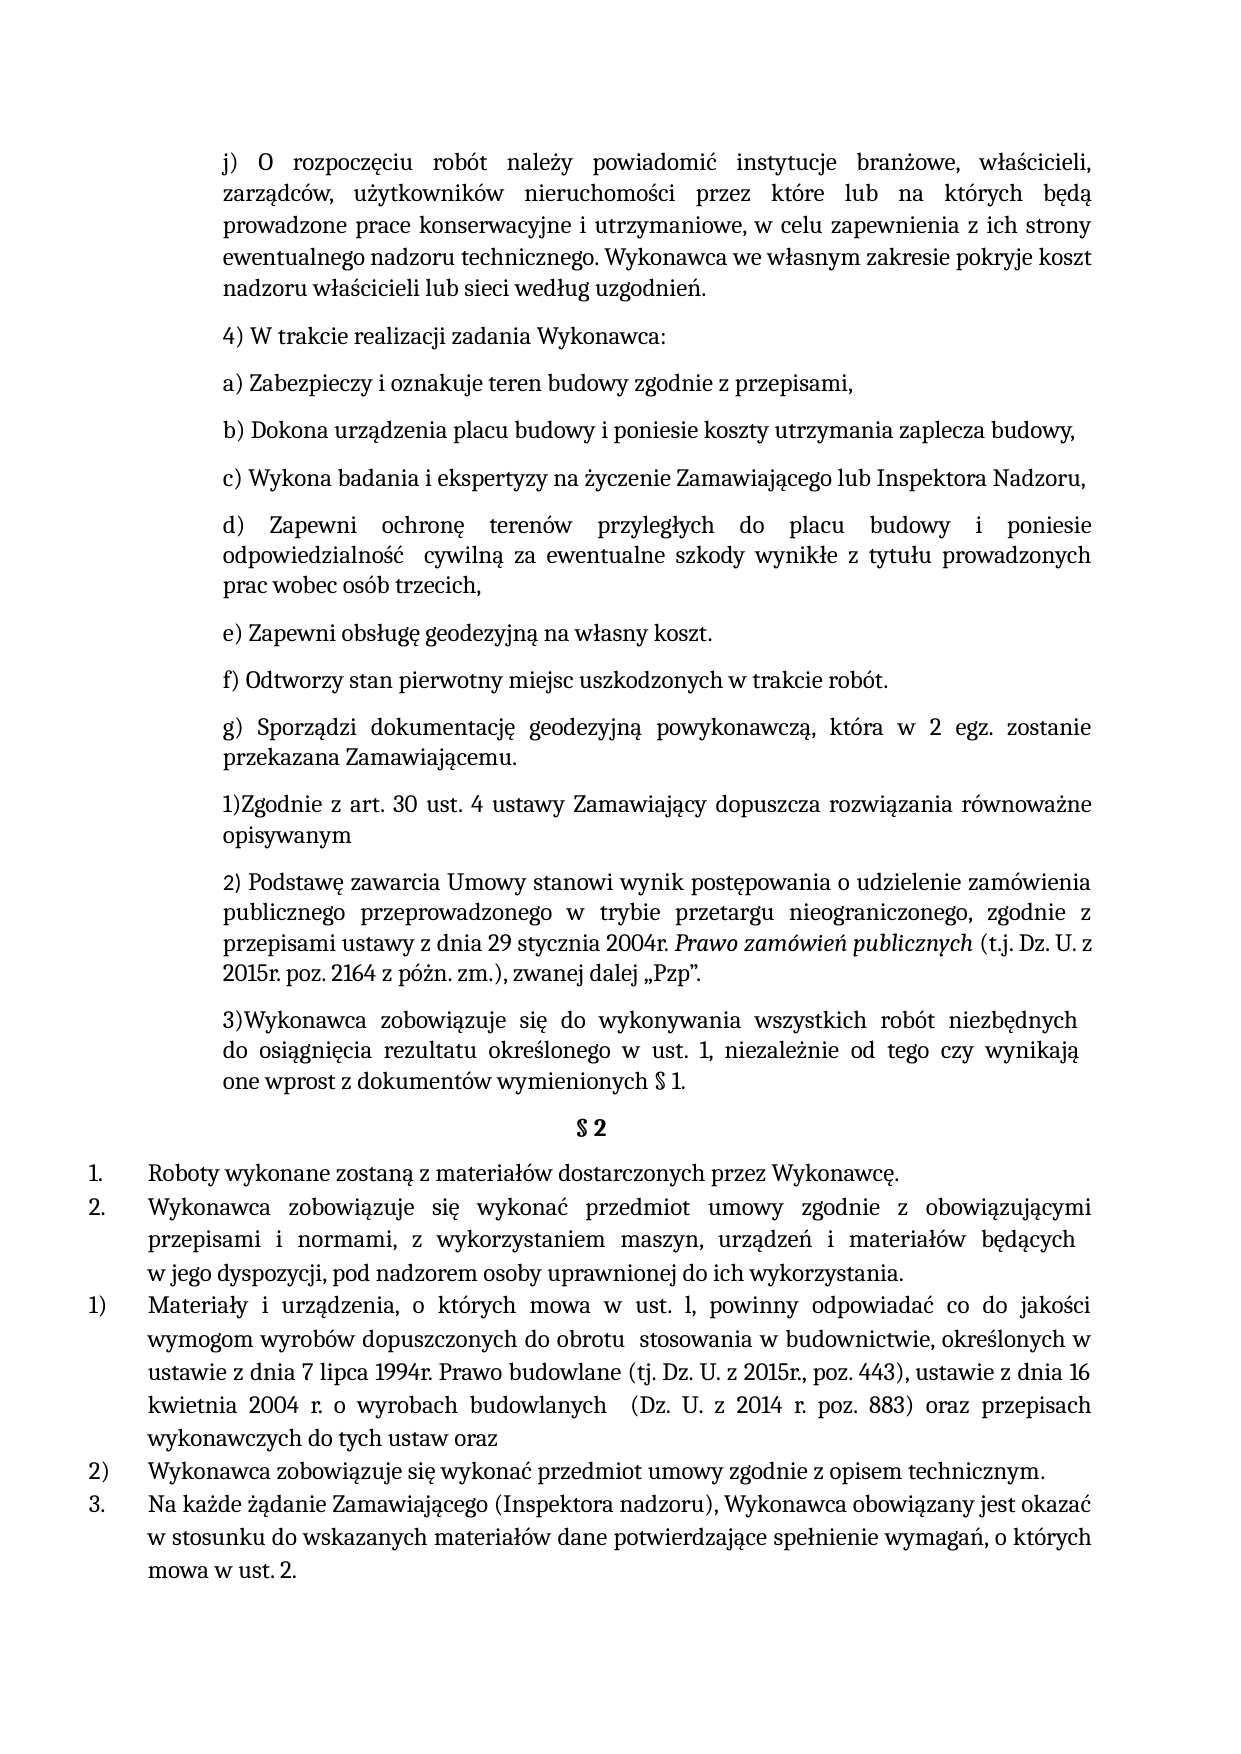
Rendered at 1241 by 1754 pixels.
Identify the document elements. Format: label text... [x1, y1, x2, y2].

list b) Dokona urządzenia placu budowy i poniesie koszty utrzymania zaplecza budowy, [223, 416, 1092, 445]
text 3. Na każde żądanie Zamawiającego (Inspektora nadzoru), Wykonawca obowiązany jest okazać w stosunku do wskazanych materiałów dane potwierdzające spełnienie wymagań, o których mowa w ust. 2. [89, 1489, 1092, 1584]
list Podstawę zawarcia Umowy stanowi wynik postępowania o udzielenie zamówienia publicznego przeprowadzonego w trybie przetargu nieograniczonego, zgodnie z przepisami ustawy z dnia 29 stycznia 2004r. Prawo zamówień publicznych (t.j. Dz. U. z 2015r. poz. 2164 z póżn. zm.), zwanej dalej „Pzp”. [223, 868, 1092, 988]
list g) Sporządzi dokumentację geodezyjną powykonawczą, która w 2 egz. zostanie przekazana Zamawiającemu. [223, 713, 1092, 772]
text 1. Roboty wykonane zostaną z materiałów dostarczonych przez Wykonawcę. [89, 1159, 1092, 1188]
text 2. Wykonawca zobowiązuje się wykonać przedmiot umowy zgodnie z obowiązującymi przepisami i normami, z wykorzystaniem maszyn, urządzeń i materiałów będących w jego dyspozycji, pod nadzorem osoby uprawnionej do ich wykorzystania. [89, 1192, 1092, 1287]
list Zgodnie z art. 30 ust. 4 ustawy Zamawiający dopuszcza rozwiązania równoważne opisywanym [223, 790, 1092, 849]
list a) Zabezpieczy i oznakuje teren budowy zgodnie z przepisami, [223, 369, 1092, 398]
list f) Odtworzy stan pierwotny miejsc uszkodzonych w trakcie robót. [223, 666, 1092, 694]
list j) O rozpoczęciu robót należy powiadomić instytucje branżowe, właścicieli, zarządców, użytkowników nieruchomości przez które lub na których będą prowadzone prace konserwacyjne i utrzymaniowe, w celu zapewnienia z ich strony ewentualnego nadzoru technicznego. Wykonawca we własnym zakresie pokryje koszt nadzoru właścicieli lub sieci według uzgodnień. [223, 148, 1092, 303]
text § 2 [89, 1114, 1092, 1143]
list e) Zapewni obsługę geodezyjną na własny koszt. [223, 618, 1092, 647]
list Wykonawca zobowiązuje się do wykonywania wszystkich robót niezbędnych do osiągnięcia rezultatu określonego w ust. 1, niezależnie od tego czy wynikają one wprost z dokumentów wymienionych § 1. [223, 1006, 1092, 1096]
list d) Zapewni ochronę terenów przyległych do placu budowy i poniesie odpowiedzialność cywilną za ewentualne szkody wynikłe z tytułu prowadzonych prac wobec osób trzecich, [223, 511, 1092, 600]
text 2) Wykonawca zobowiązuje się wykonać przedmiot umowy zgodnie z opisem technicznym. [89, 1457, 1092, 1485]
list W trakcie realizacji zadania Wykonawca: [223, 322, 1092, 351]
text 1) Materiały i urządzenia, o których mowa w ust. l, powinny odpowiadać co do jakości wymogom wyrobów dopuszczonych do obrotu stosowania w budownictwie, określonych w ustawie z dnia 7 lipca 1994r. Prawo budowlane (tj. Dz. U. z 2015r., poz. 443), ustawie z dnia 16 kwietnia 2004 r. o wyrobach budowlanych (Dz. U. z 2014 r. poz. 883) oraz przepisach wykonawczych do tych ustaw oraz [89, 1291, 1092, 1452]
list c) Wykona badania i ekspertyzy na życzenie Zamawiającego lub Inspektora Nadzoru, [223, 463, 1092, 492]
